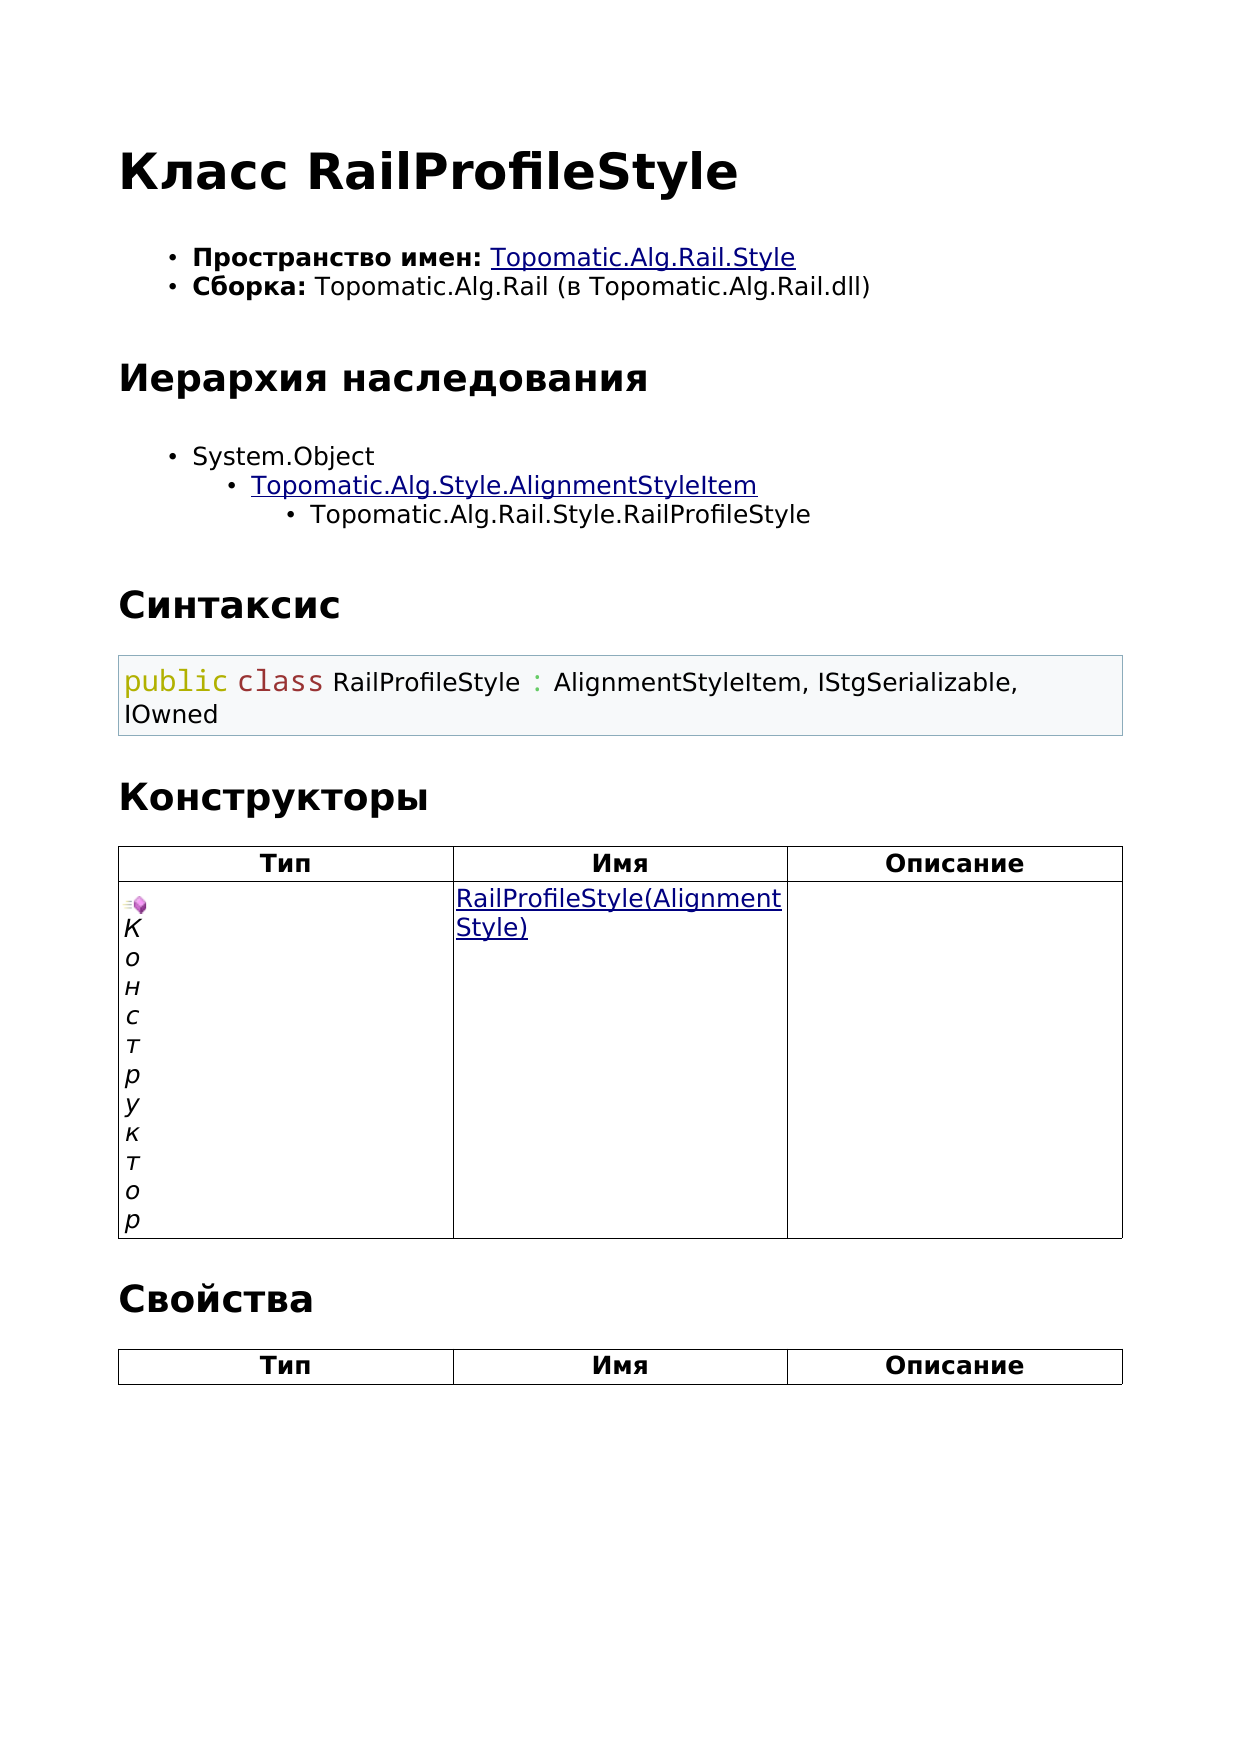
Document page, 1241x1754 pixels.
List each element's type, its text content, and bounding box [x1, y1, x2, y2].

subtitle Класс RailProfileStyle [118, 143, 1122, 201]
list Пространство имен: Topomatic.Alg.Rail.Style [177, 243, 1122, 272]
subtitle Иерархия наследования [118, 356, 1122, 400]
table_cell [788, 882, 1122, 1238]
picture [121, 896, 147, 914]
list System.Object [177, 442, 1122, 471]
subtitle Синтаксис [118, 584, 1122, 627]
table_header Тип [119, 847, 453, 881]
list Topomatic.Alg.Style.AlignmentStyleItem [236, 471, 1122, 500]
list Topomatic.Alg.Rail.Style.RailProfileStyle [295, 500, 1122, 529]
table_header Тип [119, 1350, 453, 1384]
list Сборка: Topomatic.Alg.Rail (в Topomatic.Alg.Rail.dll) [177, 272, 1122, 302]
subtitle Свойства [118, 1278, 1122, 1321]
table_header Имя [454, 847, 787, 881]
table_header Имя [454, 1350, 787, 1384]
table_cell [119, 882, 453, 1238]
subtitle Конструкторы [118, 775, 1122, 819]
table_cell RailProfileStyle(AlignmentStyle) [454, 882, 787, 1238]
table_header Описание [788, 1350, 1122, 1384]
table_header Описание [788, 847, 1122, 881]
table_header public class RailProfileStyle : AlignmentStyleItem, IStgSerializable, IOwned [119, 656, 1122, 735]
